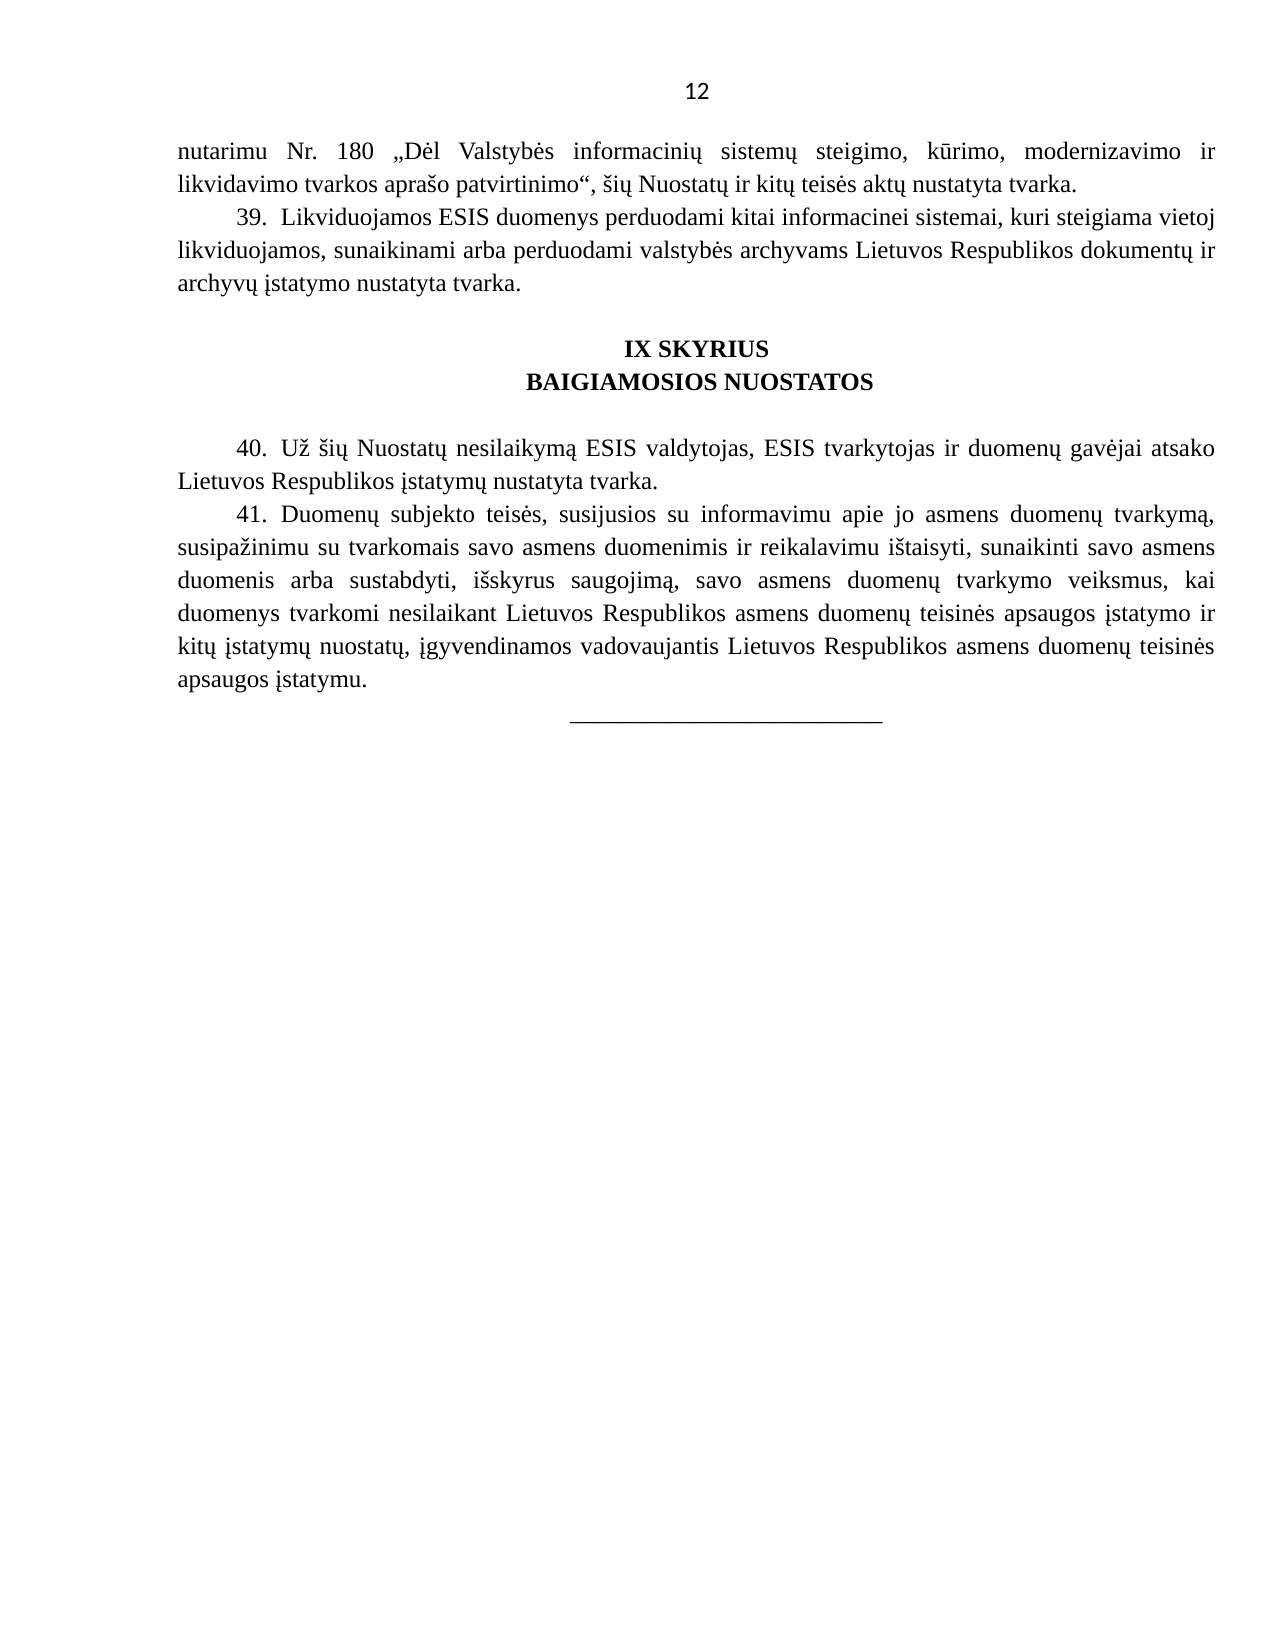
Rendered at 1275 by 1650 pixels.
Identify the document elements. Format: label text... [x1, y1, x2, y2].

text BAIGIAMOSIOS NUOSTATOS [177, 367, 1216, 396]
text 39. Likviduojamos ESIS duomenys perduodami kitai informacinei sistemai, kuri steigiama vietoj likviduojamos, sunaikinami arba perduodami valstybės archyvams Lietuvos Respublikos dokumentų ir archyvų įstatymo nustatyta tvarka. [177, 202, 1216, 297]
text 41. Duomenų subjekto teisės, susijusios su informavimu apie jo asmens duomenų tvarkymą, susipažinimu su tvarkomais savo asmens duomenimis ir reikalavimu ištaisyti, sunaikinti savo asmens duomenis arba sustabdyti, išskyrus saugojimą, savo asmens duomenų tvarkymo veiksmus, kai duomenys tvarkomi nesilaikant Lietuvos Respublikos asmens duomenų teisinės apsaugos įstatymo ir kitų įstatymų nuostatų, įgyvendinamos vadovaujantis Lietuvos Respublikos asmens duomenų teisinės apsaugos įstatymu. [177, 499, 1216, 693]
text _________________________ [177, 697, 1216, 726]
text nutarimu Nr. 180 „Dėl Valstybės informacinių sistemų steigimo, kūrimo, modernizavimo ir likvidavimo tvarkos aprašo patvirtinimo“, šių Nuostatų ir kitų teisės aktų nustatyta tvarka. [177, 136, 1216, 198]
text 40. Už šių Nuostatų nesilaikymą ESIS valdytojas, ESIS tvarkytojas ir duomenų gavėjai atsako Lietuvos Respublikos įstatymų nustatyta tvarka. [177, 433, 1216, 495]
text IX SKYRIUS [177, 334, 1216, 363]
